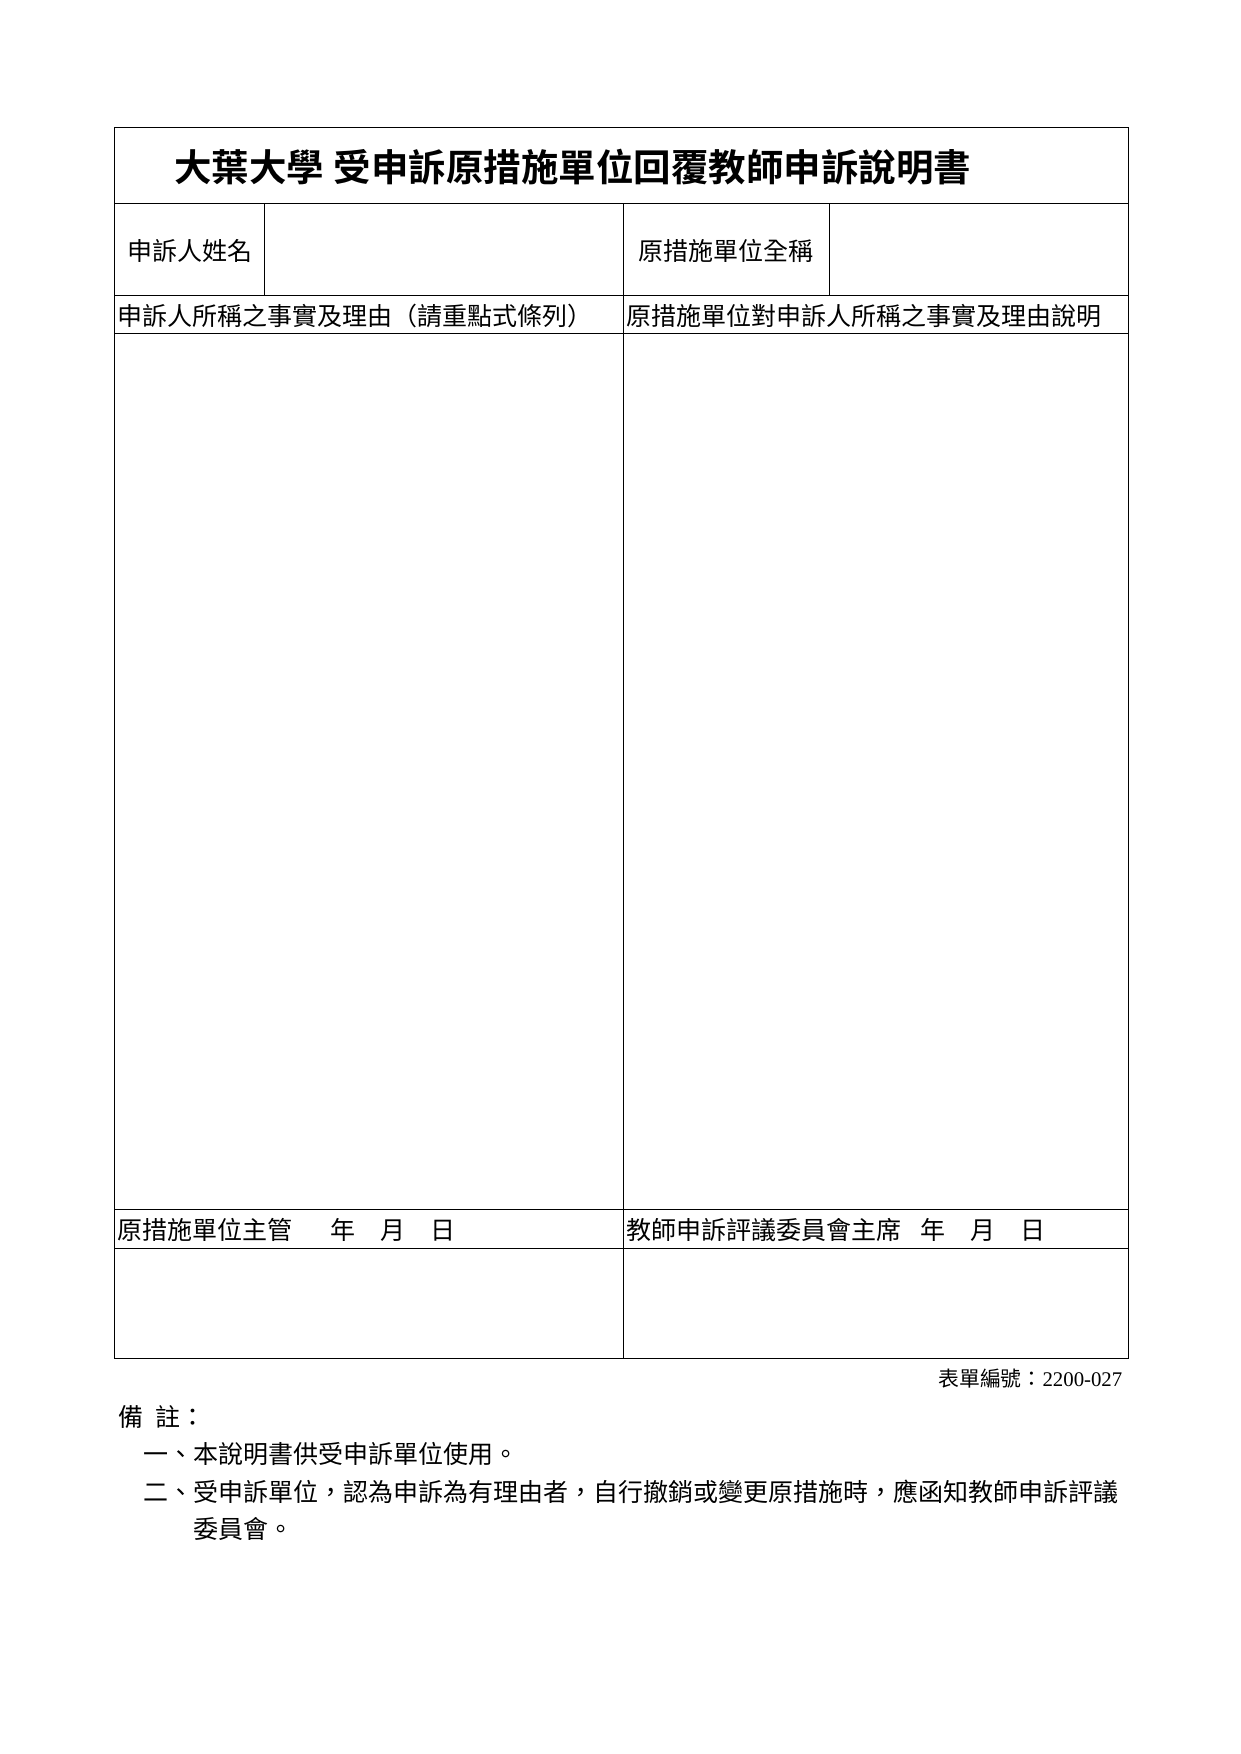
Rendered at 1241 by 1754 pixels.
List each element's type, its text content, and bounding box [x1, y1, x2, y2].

table_cell [624, 334, 1128, 1209]
table_cell [265, 204, 623, 294]
table_cell [624, 1249, 1128, 1358]
table_cell 申訴人所稱之事實及理由（請重點式條列） [115, 296, 623, 333]
table_cell 原措施單位全稱 [624, 204, 829, 294]
table_cell 教師申訴評議委員會主席 年 月 日 [624, 1210, 1128, 1248]
text 備 註： [118, 1396, 1122, 1434]
table_cell 原措施單位主管 年 月 日 [115, 1210, 623, 1248]
table_cell [115, 334, 623, 1209]
text 一、本說明書供受申訴單位使用。 [118, 1434, 1122, 1471]
table_cell [830, 204, 1128, 294]
table_header 大葉大學 受申訴原措施單位回覆教師申訴說明書 [115, 128, 1128, 203]
table_cell [115, 1249, 623, 1358]
text 二、受申訴單位，認為申訴為有理由者，自行撤銷或變更原措施時，應函知教師申訴評議委員會。 [143, 1471, 1122, 1546]
table_cell 原措施單位對申訴人所稱之事實及理由說明 [624, 296, 1128, 333]
table_cell 申訴人姓名 [115, 204, 264, 294]
text 表單編號：2200-027 [118, 1359, 1122, 1396]
